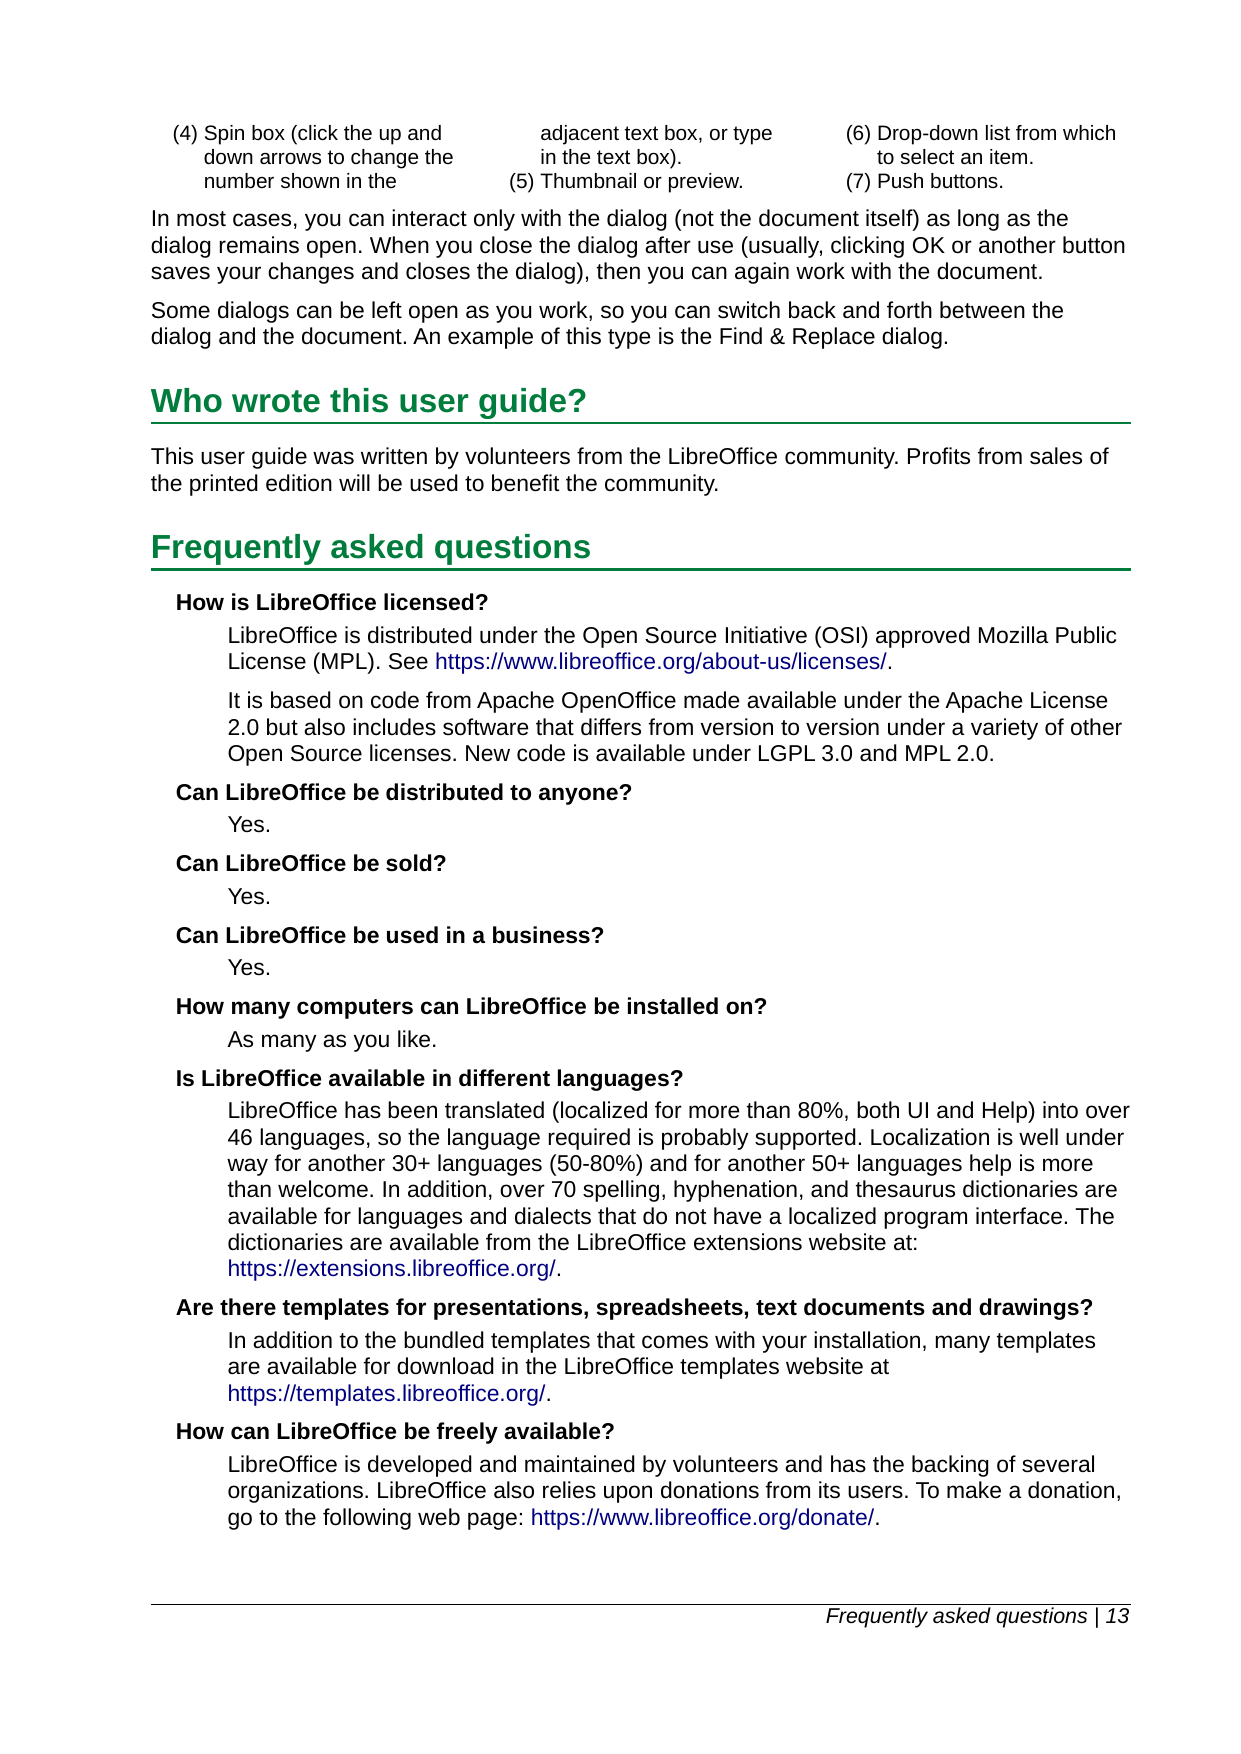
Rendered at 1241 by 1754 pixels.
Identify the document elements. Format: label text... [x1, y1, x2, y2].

text Yes. [227, 883, 1131, 909]
list adjacent text box, or type in the text box). [540, 121, 794, 169]
text Can LibreOffice be used in a business? [176, 922, 1131, 948]
text How many computers can LibreOffice be installed on? [176, 993, 1131, 1019]
text It is based on code from Apache OpenOffice made available under the Apache License 2.0 but also includes software that differs from version to version under a variety of other Open Source licenses. New code is available under LGPL 3.0 and MPL 2.0. [227, 687, 1131, 766]
text In most cases, you can interact only with the dialog (not the document itself) as long as the dialog remains open. When you close the dialog after use (usually, clicking OK or another button saves your changes and closes the dialog), then you can again work with the document. [151, 205, 1131, 284]
text Is LibreOffice available in different languages? [176, 1064, 1131, 1091]
text Yes. [227, 954, 1131, 981]
list Thumbnail or preview. [540, 169, 794, 193]
text LibreOffice has been translated (localized for more than 80%, both UI and Help) into over 46 languages, so the language required is probably supported. Localization is well under way for another 30+ languages (50-80%) and for another 50+ languages help is more than welcome. In addition, over 70 spelling, hyphenation, and thesaurus dictionaries are available for languages and dialects that do not have a localized program interface. The dictionaries are available from the LibreOffice extensions website at: https://extensions.libreoffice.org/. [227, 1097, 1131, 1282]
subtitle Frequently asked questions [151, 527, 1131, 568]
list Spin box (click the up and down arrows to change the number shown in the [204, 121, 458, 193]
text This user guide was written by volunteers from the LibreOffice community. Profits from sales of the printed edition will be used to benefit the community. [151, 443, 1131, 496]
text As many as you like. [227, 1026, 1131, 1052]
list Push buttons. [877, 169, 1131, 193]
text How can LibreOffice be freely available? [176, 1418, 1131, 1445]
text Some dialogs can be left open as you work, so you can switch back and forth between the dialog and the document. An example of this type is the Find & Replace dialog. [151, 297, 1131, 349]
text Can LibreOffice be distributed to anyone? [176, 779, 1131, 805]
text Yes. [227, 811, 1131, 838]
text How is LibreOffice licensed? [176, 589, 1131, 616]
text Can LibreOffice be sold? [176, 850, 1131, 877]
text LibreOffice is distributed under the Open Source Initiative (OSI) approved Mozilla Public License (MPL). See https://www.libreoffice.org/about-us/licenses/. [227, 622, 1131, 675]
subtitle Who wrote this user guide? [151, 381, 1131, 422]
text In addition to the bundled templates that comes with your installation, many templates are available for download in the LibreOffice templates website at https://templates.libreoffice.org/. [227, 1327, 1131, 1406]
text Are there templates for presentations, spreadsheets, text documents and drawings? [176, 1294, 1131, 1321]
text LibreOffice is developed and maintained by volunteers and has the backing of several organizations. LibreOffice also relies upon donations from its users. To make a donation, go to the following web page: https://www.libreoffice.org/donate/. [227, 1451, 1131, 1530]
list Drop-down list from which to select an item. [877, 121, 1131, 169]
